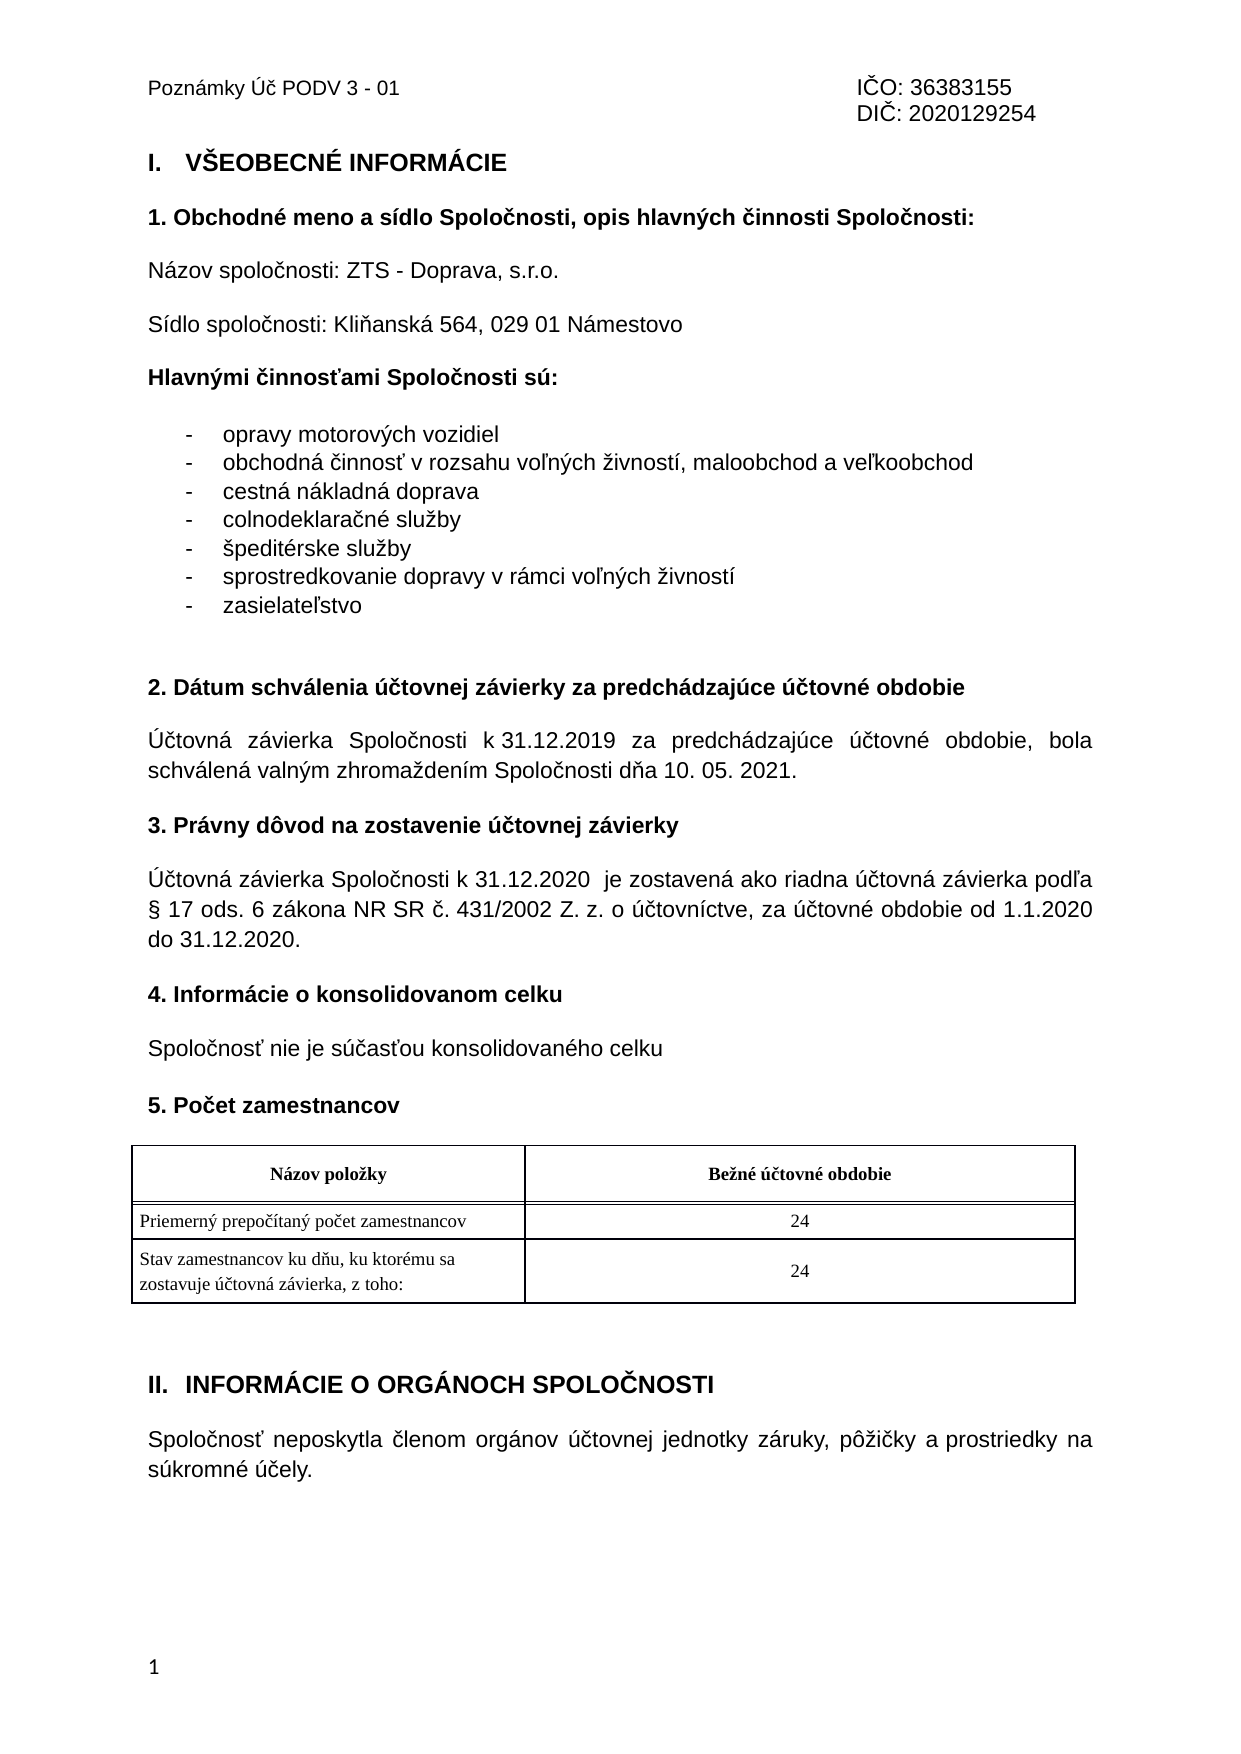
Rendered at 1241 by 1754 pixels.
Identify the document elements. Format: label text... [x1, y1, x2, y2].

subtitle 2. Dátum schválenia účtovnej závierky za predchádzajúce účtovné obdobie [148, 673, 1092, 700]
text Hlavnými činnosťami Spoločnosti sú: [148, 364, 1092, 390]
list obchodná činnosť v rozsahu voľných živností, maloobchod a veľkoobchod [185, 449, 1092, 476]
text Názov spoločnosti: ZTS - Doprava, s.r.o. [148, 257, 1092, 283]
table_cell 24 [526, 1205, 1074, 1238]
list cestná nákladná doprava [185, 478, 1092, 504]
subtitle VŠEOBECNÉ INFORMÁCIE [148, 148, 1092, 176]
text Účtovná závierka Spoločnosti k 31.12.2019 za predchádzajúce účtovné obdobie, bola schválená valným zhromaždením Spoločnosti dňa 10. 05. 2021. [148, 727, 1092, 783]
table_cell Priemerný prepočítaný počet zamestnancov [133, 1205, 524, 1238]
text Spoločnosť neposkytla členom orgánov účtovnej jednotky záruky, pôžičky a prostriedky na súkromné účely. [148, 1426, 1092, 1482]
text Spoločnosť nie je súčasťou konsolidovaného celku [148, 1035, 1092, 1061]
subtitle 5. Počet zamestnancov [148, 1092, 1092, 1118]
table_cell 24 [526, 1240, 1074, 1302]
subtitle INFORMÁCIE O ORGÁNOCH SPOLOČNOSTI [148, 1369, 1092, 1398]
list colnodeklaračné služby [185, 506, 1092, 533]
subtitle 4. Informácie o konsolidovanom celku [148, 981, 1092, 1008]
list špeditérske služby [185, 535, 1092, 561]
subtitle 3. Právny dôvod na zostavenie účtovnej závierky [148, 812, 1092, 839]
table_cell Stav zamestnancov ku dňu, ku ktorému sa zostavuje účtovná závierka, z toho: [133, 1240, 524, 1302]
subtitle opravy motorových vozidiel [185, 421, 1092, 447]
subtitle 1. Obchodné meno a sídlo Spoločnosti, opis hlavných činnosti Spoločnosti: [148, 204, 1092, 230]
text Sídlo spoločnosti: Kliňanská 564, 029 01 Námestovo [148, 311, 1092, 337]
table_header Bežné účtovné obdobie [526, 1146, 1074, 1201]
list zasielateľstvo [185, 592, 1092, 618]
list sprostredkovanie dopravy v rámci voľných živností [185, 563, 1092, 589]
text Účtovná závierka Spoločnosti k 31.12.2020 je zostavená ako riadna účtovná závierka podľa § 17 ods. 6 zákona NR SR č. 431/2002 Z. z. o účtovníctve, za účtovné obdobie od 1.1.2020 do 31.12.2020. [148, 866, 1092, 952]
table_header Názov položky [133, 1146, 524, 1201]
